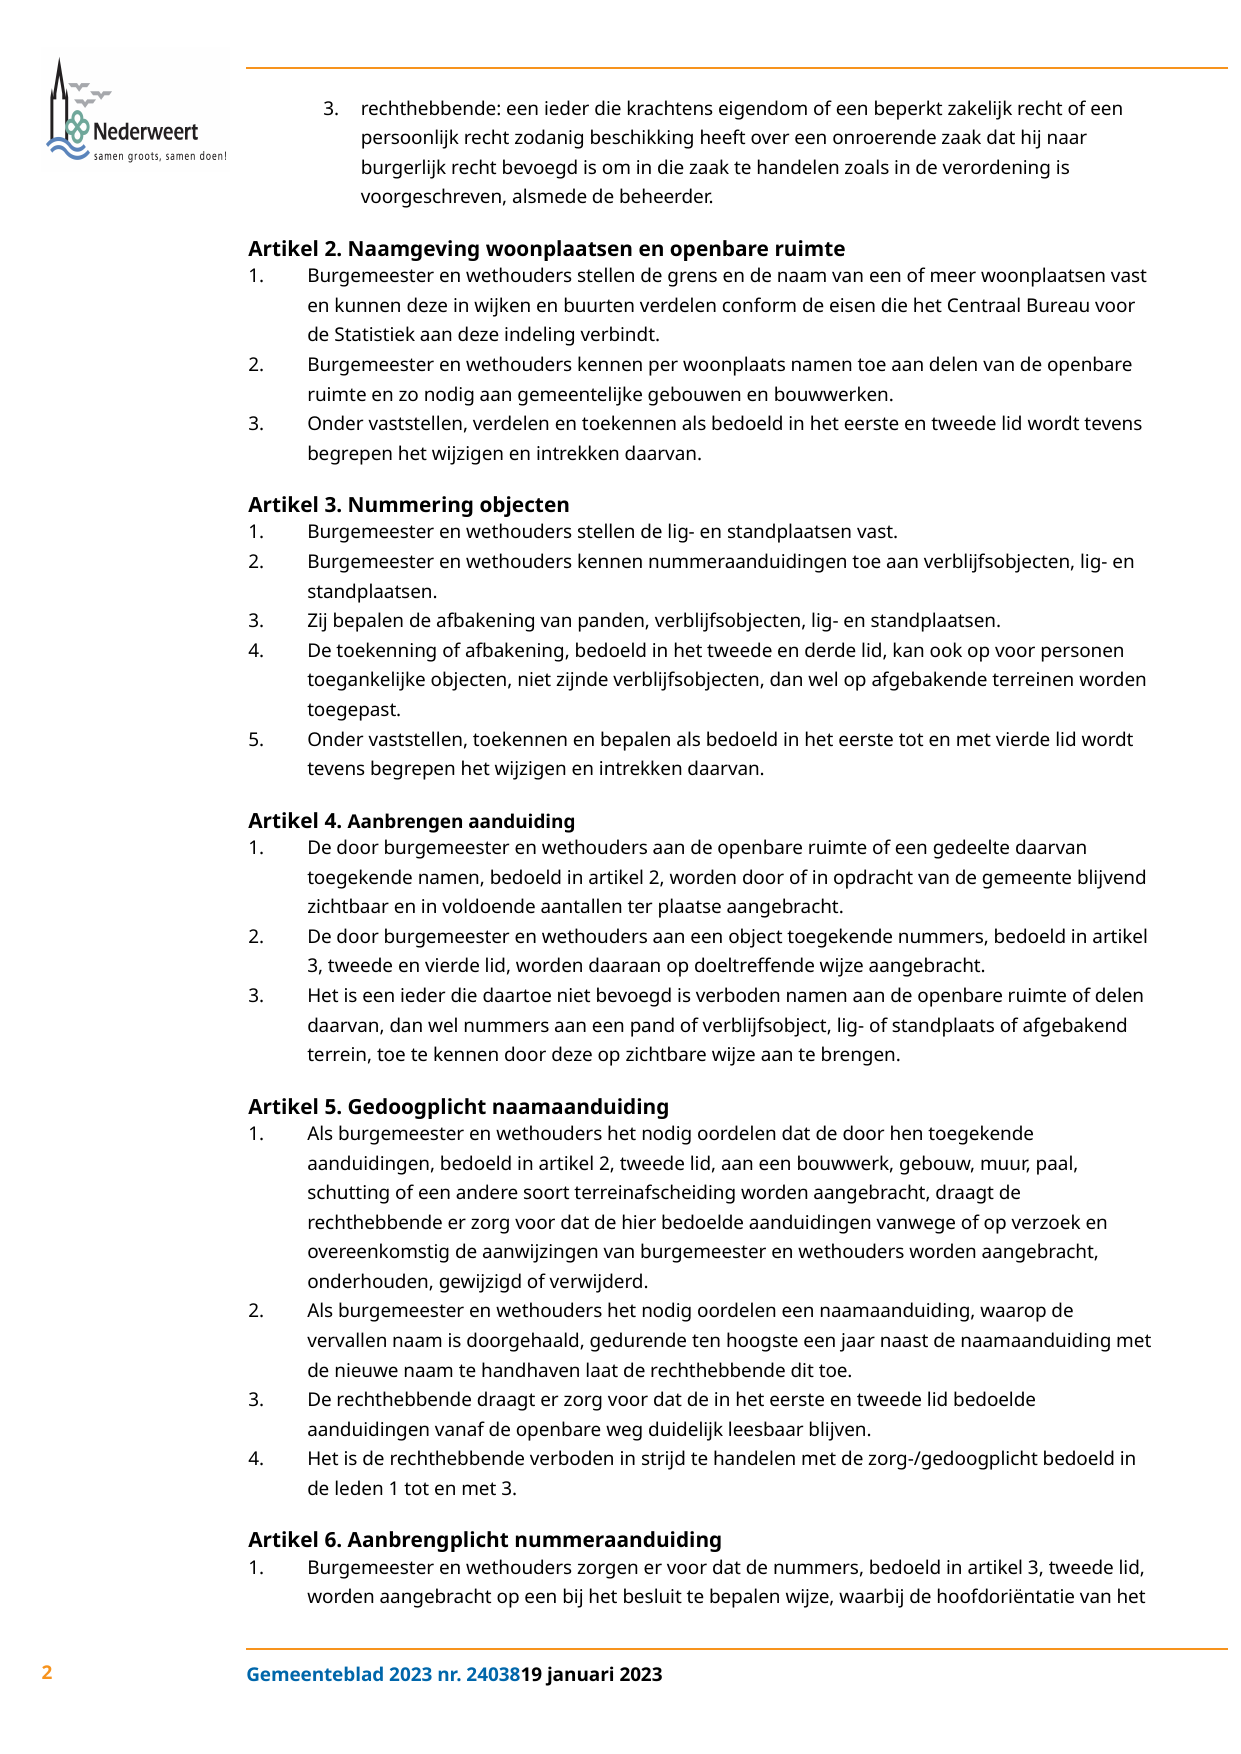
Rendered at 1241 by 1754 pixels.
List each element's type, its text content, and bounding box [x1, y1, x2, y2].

list Het is een ieder die daartoe niet bevoegd is verboden namen aan de openbare ruimte of delen daarvan, dan wel nummers aan een pand of verblijfsobject, lig- of standplaats of afgebakend terrein, toe te kennen door deze op zichtbare wijze aan te brengen. [248, 982, 1152, 1067]
text Artikel 2. Naamgeving woonplaatsen en openbare ruimte [248, 234, 1152, 262]
list Burgemeester en wethouders stellen de lig- en standplaatsen vast. [248, 519, 1152, 544]
list Als burgemeester en wethouders het nodig oordelen dat de door hen toegekende aanduidingen, bedoeld in artikel 2, tweede lid, aan een bouwwerk, gebouw, muur, paal, schutting of een andere soort terreinafscheiding worden aangebracht, draagt de rechthebbende er zorg voor dat de hier bedoelde aanduidingen vanwege of op verzoek en overeenkomstig de aanwijzingen van burgemeester en wethouders worden aangebracht, onderhouden, gewijzigd of verwijderd. [248, 1120, 1152, 1294]
list Als burgemeester en wethouders het nodig oordelen een naamaanduiding, waarop de vervallen naam is doorgehaald, gedurende ten hoogste een jaar naast de naamaanduiding met de nieuwe naam te handhaven laat de rechthebbende dit toe. [248, 1298, 1152, 1383]
list De door burgemeester en wethouders aan de openbare ruimte of een gedeelte daarvan toegekende namen, bedoeld in artikel 2, worden door of in opdracht van de gemeente blijvend zichtbaar en in voldoende aantallen ter plaatse aangebracht. [248, 834, 1152, 919]
list rechthebbende: een ieder die krachtens eigendom of een beperkt zakelijk recht of een persoonlijk recht zodanig beschikking heeft over een onroerende zaak dat hij naar burgerlijk recht bevoegd is om in die zaak te handelen zoals in de verordening is voorgeschreven, alsmede de beheerder. [323, 95, 1152, 209]
text Artikel 3. Nummering objecten [248, 490, 1152, 519]
list Burgemeester en wethouders zorgen er voor dat de nummers, bedoeld in artikel 3, tweede lid, worden aangebracht op een bij het besluit te bepalen wijze, waarbij de hoofdoriëntatie van het [248, 1554, 1152, 1609]
list Burgemeester en wethouders stellen de grens en de naam van een of meer woonplaatsen vast en kunnen deze in wijken en buurten verdelen conform de eisen die het Centraal Bureau voor de Statistiek aan deze indeling verbindt. [248, 262, 1152, 347]
list Onder vaststellen, verdelen en toekennen als bedoeld in het eerste en tweede lid wordt tevens begrepen het wijzigen en intrekken daarvan. [248, 410, 1152, 466]
list Zij bepalen de afbakening van panden, verblijfsobjecten, lig- en standplaatsen. [248, 607, 1152, 633]
text Artikel 4. Aanbrengen aanduiding [248, 806, 1152, 834]
list Het is de rechthebbende verboden in strijd te handelen met de zorg-/gedoogplicht bedoeld in de leden 1 tot en met 3. [248, 1446, 1152, 1501]
list De rechthebbende draagt er zorg voor dat de in het eerste en tweede lid bedoelde aanduidingen vanaf de openbare weg duidelijk leesbaar blijven. [248, 1386, 1152, 1442]
list Burgemeester en wethouders kennen nummeraanduidingen toe aan verblijfsobjecten, lig- en standplaatsen. [248, 548, 1152, 604]
list Onder vaststellen, toekennen en bepalen als bedoeld in het eerste tot en met vierde lid wordt tevens begrepen het wijzigen en intrekken daarvan. [248, 726, 1152, 781]
list De door burgemeester en wethouders aan een object toegekende nummers, bedoeld in artikel 3, tweede en vierde lid, worden daaraan op doeltreffende wijze aangebracht. [248, 923, 1152, 978]
text Artikel 5. Gedoogplicht naamaanduiding [248, 1092, 1152, 1120]
list Burgemeester en wethouders kennen per woonplaats namen toe aan delen van de openbare ruimte en zo nodig aan gemeentelijke gebouwen en bouwwerken. [248, 351, 1152, 406]
picture [41, 47, 231, 172]
text Artikel 6. Aanbrengplicht nummeraanduiding [248, 1526, 1152, 1554]
list De toekenning of afbakening, bedoeld in het tweede en derde lid, kan ook op voor personen toegankelijke objecten, niet zijnde verblijfsobjecten, dan wel op afgebakende terreinen worden toegepast. [248, 637, 1152, 722]
